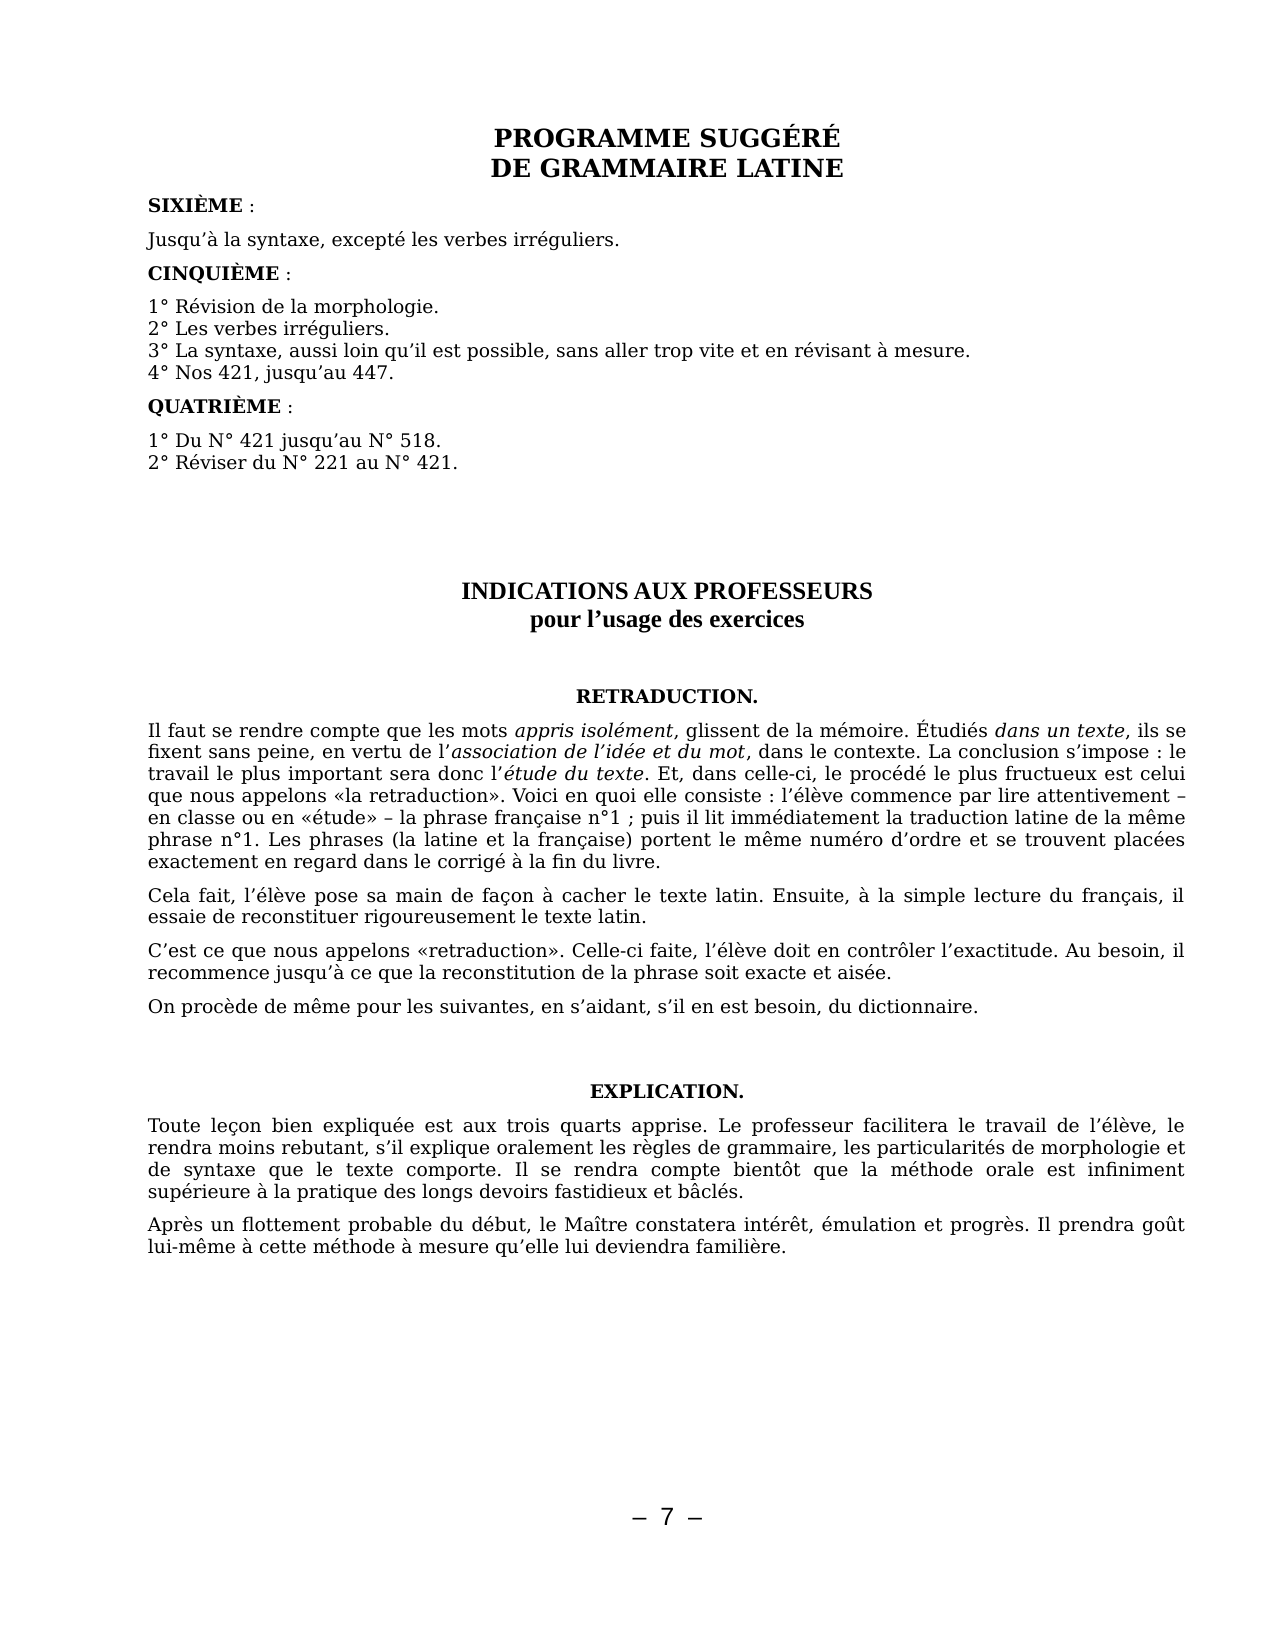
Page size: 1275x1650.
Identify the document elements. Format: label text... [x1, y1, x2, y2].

text Cela fait, l’élève pose sa main de façon à cacher le texte latin. Ensuite, à la simple lecture du français, il essaie de reconstituer rigoureusement le texte latin. [148, 885, 1186, 928]
text QUATRIÈME : [148, 396, 1186, 418]
text C’est ce que nous appelons «retraduction». Celle-ci faite, l’élève doit en contrôler l’exactitude. Au besoin, il recommence jusqu’à ce que la reconstitution de la phrase soit exacte et aisée. [148, 940, 1186, 984]
text Toute leçon bien expliquée est aux trois quarts apprise. Le professeur facilitera le travail de l’élève, le rendra moins rebutant, s’il explique oralement les règles de grammaire, les particularités de morphologie et de syntaxe que le texte comporte. Il se rendra compte bientôt que la méthode orale est infiniment supérieure à la pratique des longs devoirs fastidieux et bâclés. [148, 1115, 1186, 1203]
text SIXIÈME : [148, 195, 1186, 217]
text 1° Révision de la morphologie. 2° Les verbes irréguliers. 3° La syntaxe, aussi loin qu’il est possible, sans aller trop vite et en révisant à mesure. 4° Nos 421, jusqu’au 447. [148, 297, 1186, 384]
text PROGRAMME SUGGÉRÉ DE GRAMMAIRE LATINE [148, 124, 1186, 183]
text INDICATIONS AUX PROFESSEURS pour l’usage des exercices [148, 576, 1186, 633]
text Après un flottement probable du début, le Maître constatera intérêt, émulation et progrès. Il prendra goût lui-même à cette méthode à mesure qu’elle lui deviendra familière. [148, 1214, 1186, 1258]
text CINQUIÈME : [148, 263, 1186, 285]
text On procède de même pour les suivantes, en s’aidant, s’il en est besoin, du dictionnaire. [148, 996, 1186, 1018]
text Jusqu’à la syntaxe, excepté les verbes irréguliers. [148, 229, 1186, 251]
text RETRADUCTION. [148, 686, 1186, 708]
text EXPLICATION. [148, 1081, 1186, 1103]
text Il faut se rendre compte que les mots appris isolément, glissent de la mémoire. Étudiés dans un texte, ils se fixent sans peine, en vertu de l’association de l’idée et du mot, dans le contexte. La conclusion s’impose : le travail le plus important sera donc l’étude du texte. Et, dans celle-ci, le procédé le plus fructueux est celui que nous appelons «la retraduction». Voici en quoi elle consiste : l’élève commence par lire attentivement – en classe ou en «étude» – la phrase française n°1 ; puis il lit immédiatement la traduction latine de la même phrase n°1. Les phrases (la latine et la française) portent le même numéro d’ordre et se trouvent placées exactement en regard dans le corrigé à la fin du livre. [148, 720, 1186, 873]
text 1° Du N° 421 jusqu’au N° 518. 2° Réviser du N° 221 au N° 421. [148, 430, 1186, 474]
